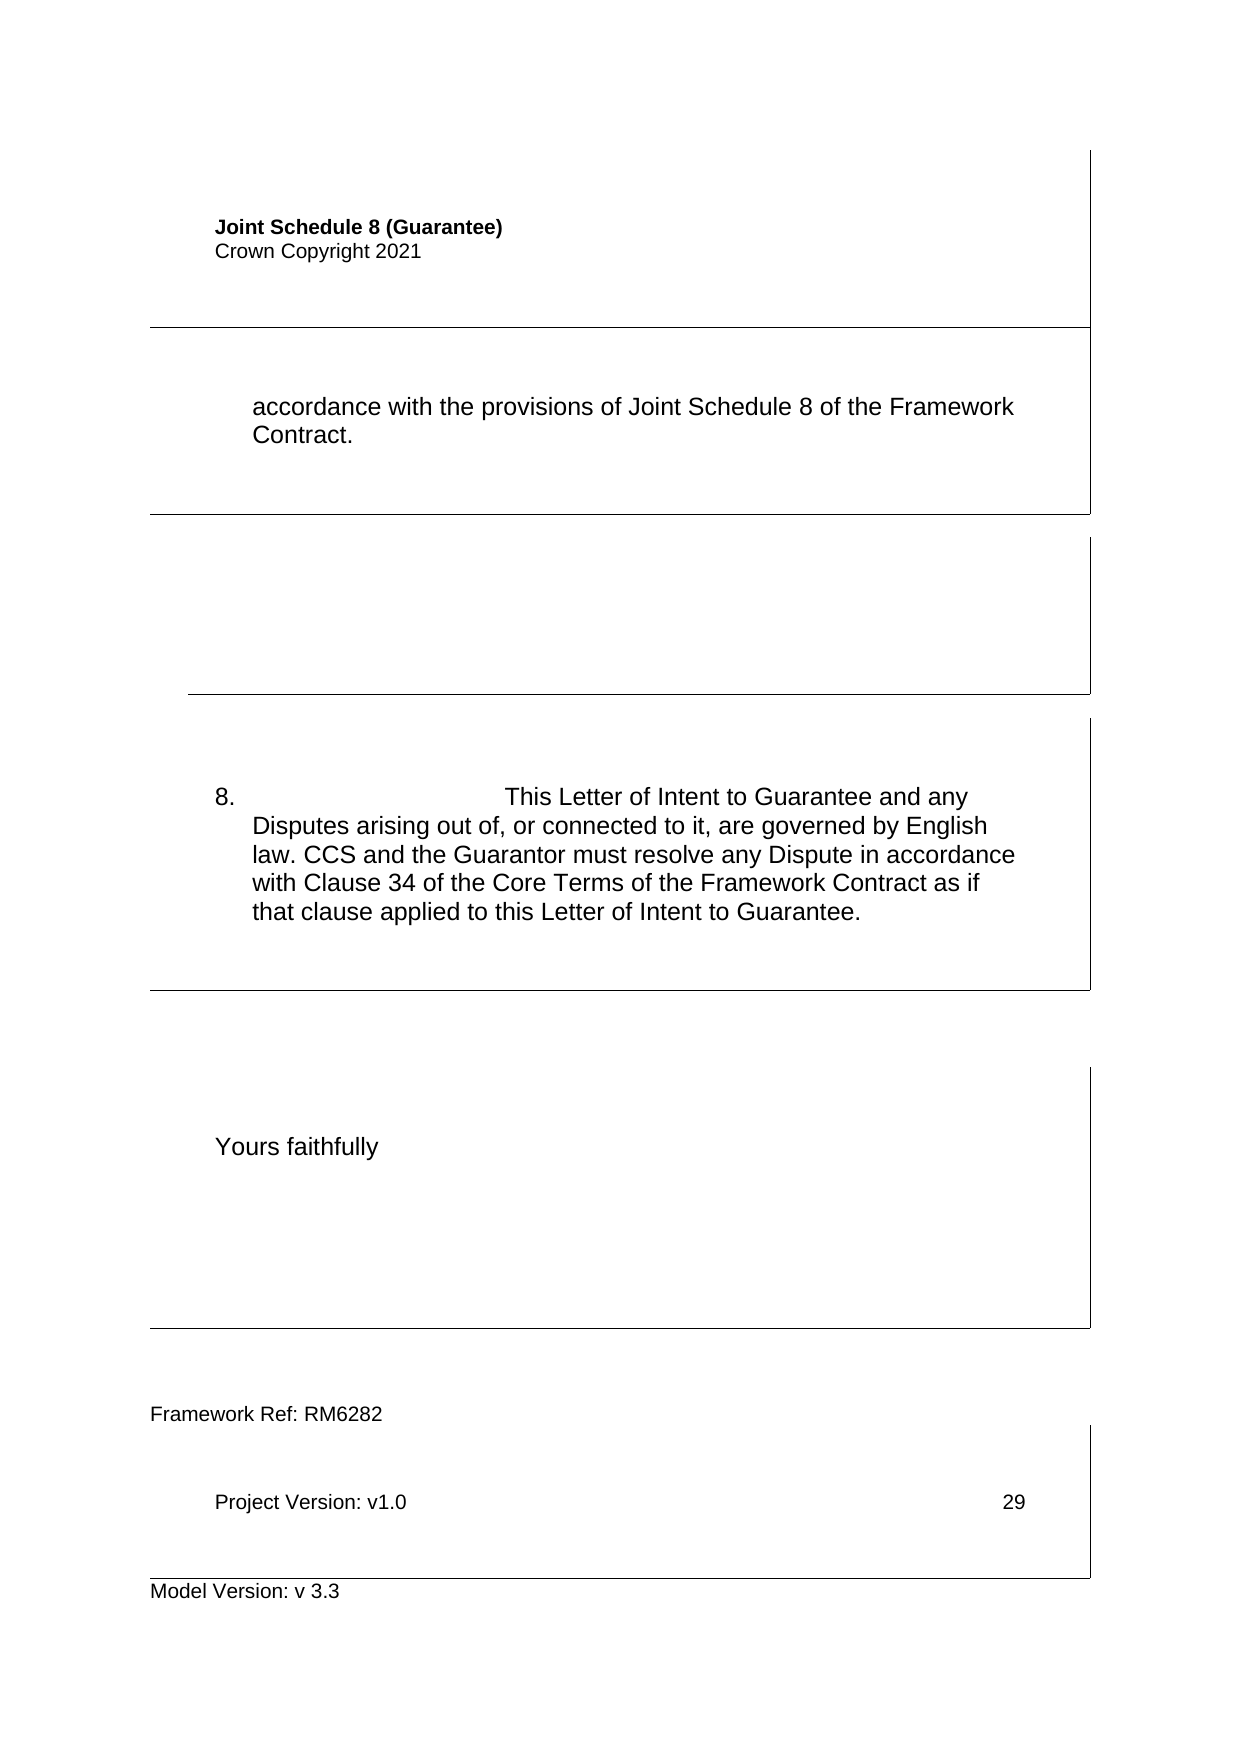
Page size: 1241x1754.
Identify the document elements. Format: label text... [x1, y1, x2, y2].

text Yours faithfully [150, 1067, 1090, 1160]
list This Letter of Intent to Guarantee and any Disputes arising out of, or connected to it, are governed by English law. CCS and the Guarantor must resolve any Dispute in accordance with Clause 34 of the Core Terms of the Framework Contract as if that clause applied to this Letter of Intent to Guarantee. [150, 717, 1090, 990]
list accordance with the provisions of Joint Schedule 8 of the Framework Contract. [150, 327, 1090, 514]
